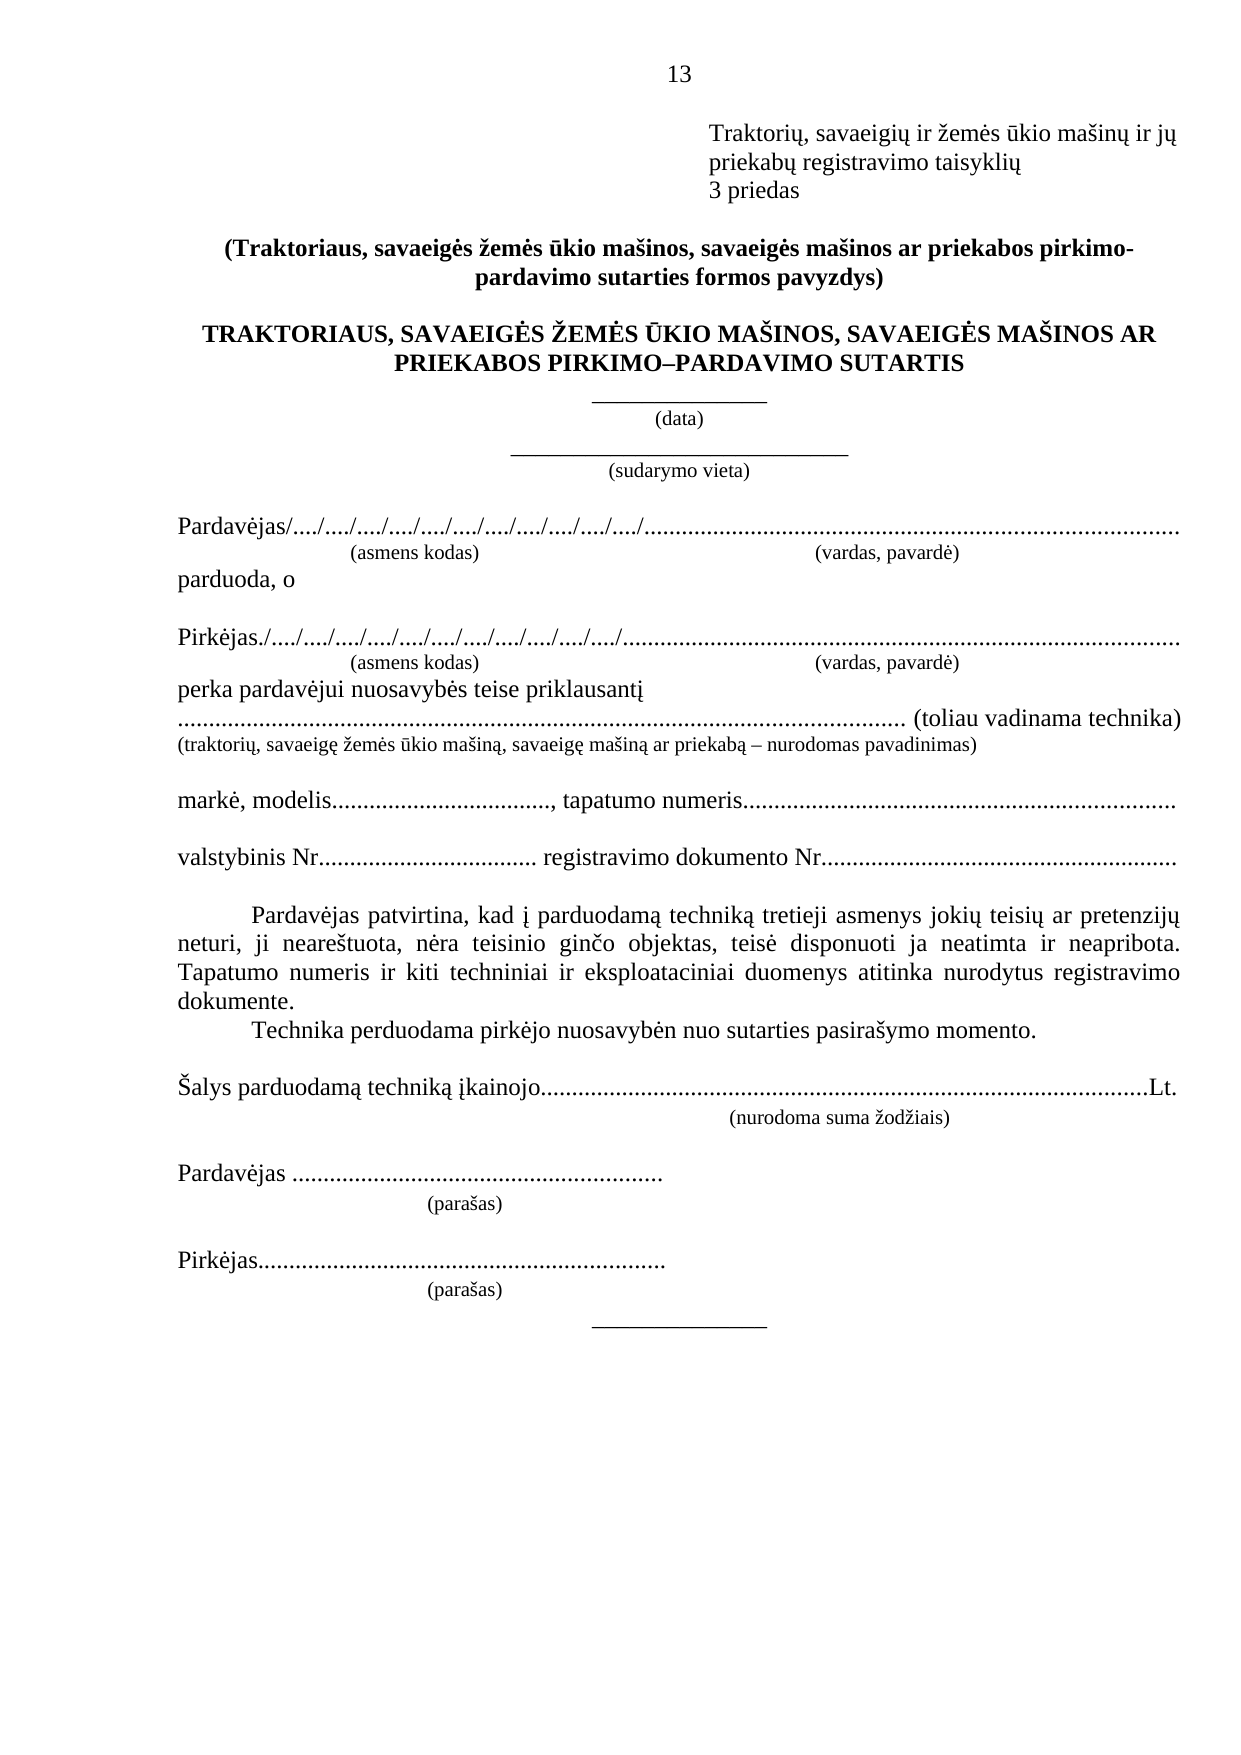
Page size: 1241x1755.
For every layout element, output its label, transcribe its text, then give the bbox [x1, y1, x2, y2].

text Technika perduodama pirkėjo nuosavybėn nuo sutarties pasirašymo momento. [177, 1015, 1181, 1043]
text (sudarymo vieta) [177, 458, 1181, 482]
text ______________ [177, 377, 1181, 406]
text Pirkėjas./..../..../..../..../..../..../..../..../..../..../..../ [177, 622, 1181, 650]
text perka pardavėjui nuosavybės teise priklausantį [177, 674, 1181, 703]
text (parašas) [177, 1273, 1181, 1302]
text Pirkėjas. [177, 1245, 1181, 1273]
text parduoda, o [177, 564, 1181, 593]
text priekabų registravimo taisyklių [177, 147, 1181, 176]
text (Traktoriaus, savaeigės žemės ūkio mašinos, savaeigės mašinos ar priekabos pirkimo-pardavimo sutarties formos pavyzdys) [177, 233, 1181, 291]
text (asmens kodas) (vardas, pavardė) [177, 650, 1181, 674]
text ______________ [177, 1302, 1181, 1331]
text (traktorių, savaeigę žemės ūkio mašiną, savaeigę mašiną ar priekabą – nurodomas pavadinimas) [177, 732, 1181, 756]
text markė, modelis..................................., tapatumo numeris [177, 785, 1181, 813]
text (asmens kodas) (vardas, pavardė) [177, 540, 1181, 564]
text Šalys parduodamą techniką įkainojo Lt. [177, 1072, 1181, 1101]
text Traktorių, savaeigių ir žemės ūkio mašinų ir jų [709, 118, 1181, 147]
text 3 priedas [177, 176, 1181, 204]
text Pardavėjas/..../..../..../..../..../..../..../..../..../..../..../ [177, 511, 1181, 540]
text TRAKTORIAUS, SAVAEIGĖS ŽEMĖS ŪKIO MAŠINOS, SAVAEIGĖS MAŠINOS AR PRIEKABOS PIRKIMO–PARDAVIMO SUTARTIS [177, 319, 1181, 377]
text Pardavėjas patvirtina, kad į parduodamą techniką tretieji asmenys jokių teisių ar pretenzijų neturi, ji neareštuota, nėra teisinio ginčo objektas, teisė disponuoti ja neatimta ir neapribota. Tapatumo numeris ir kiti techniniai ir eksploataciniai duomenys atitinka nurodytus registravimo dokumente. [177, 900, 1181, 1015]
text (nurodoma suma žodžiais) [177, 1101, 1181, 1130]
text (toliau vadinama technika) [177, 703, 1181, 732]
text (parašas) [177, 1187, 1181, 1216]
text Pardavėjas [177, 1158, 1181, 1187]
text valstybinis Nr................................... registravimo dokumento Nr. [177, 842, 1181, 871]
text (data) [177, 406, 1181, 430]
text ___________________________ [177, 430, 1181, 458]
